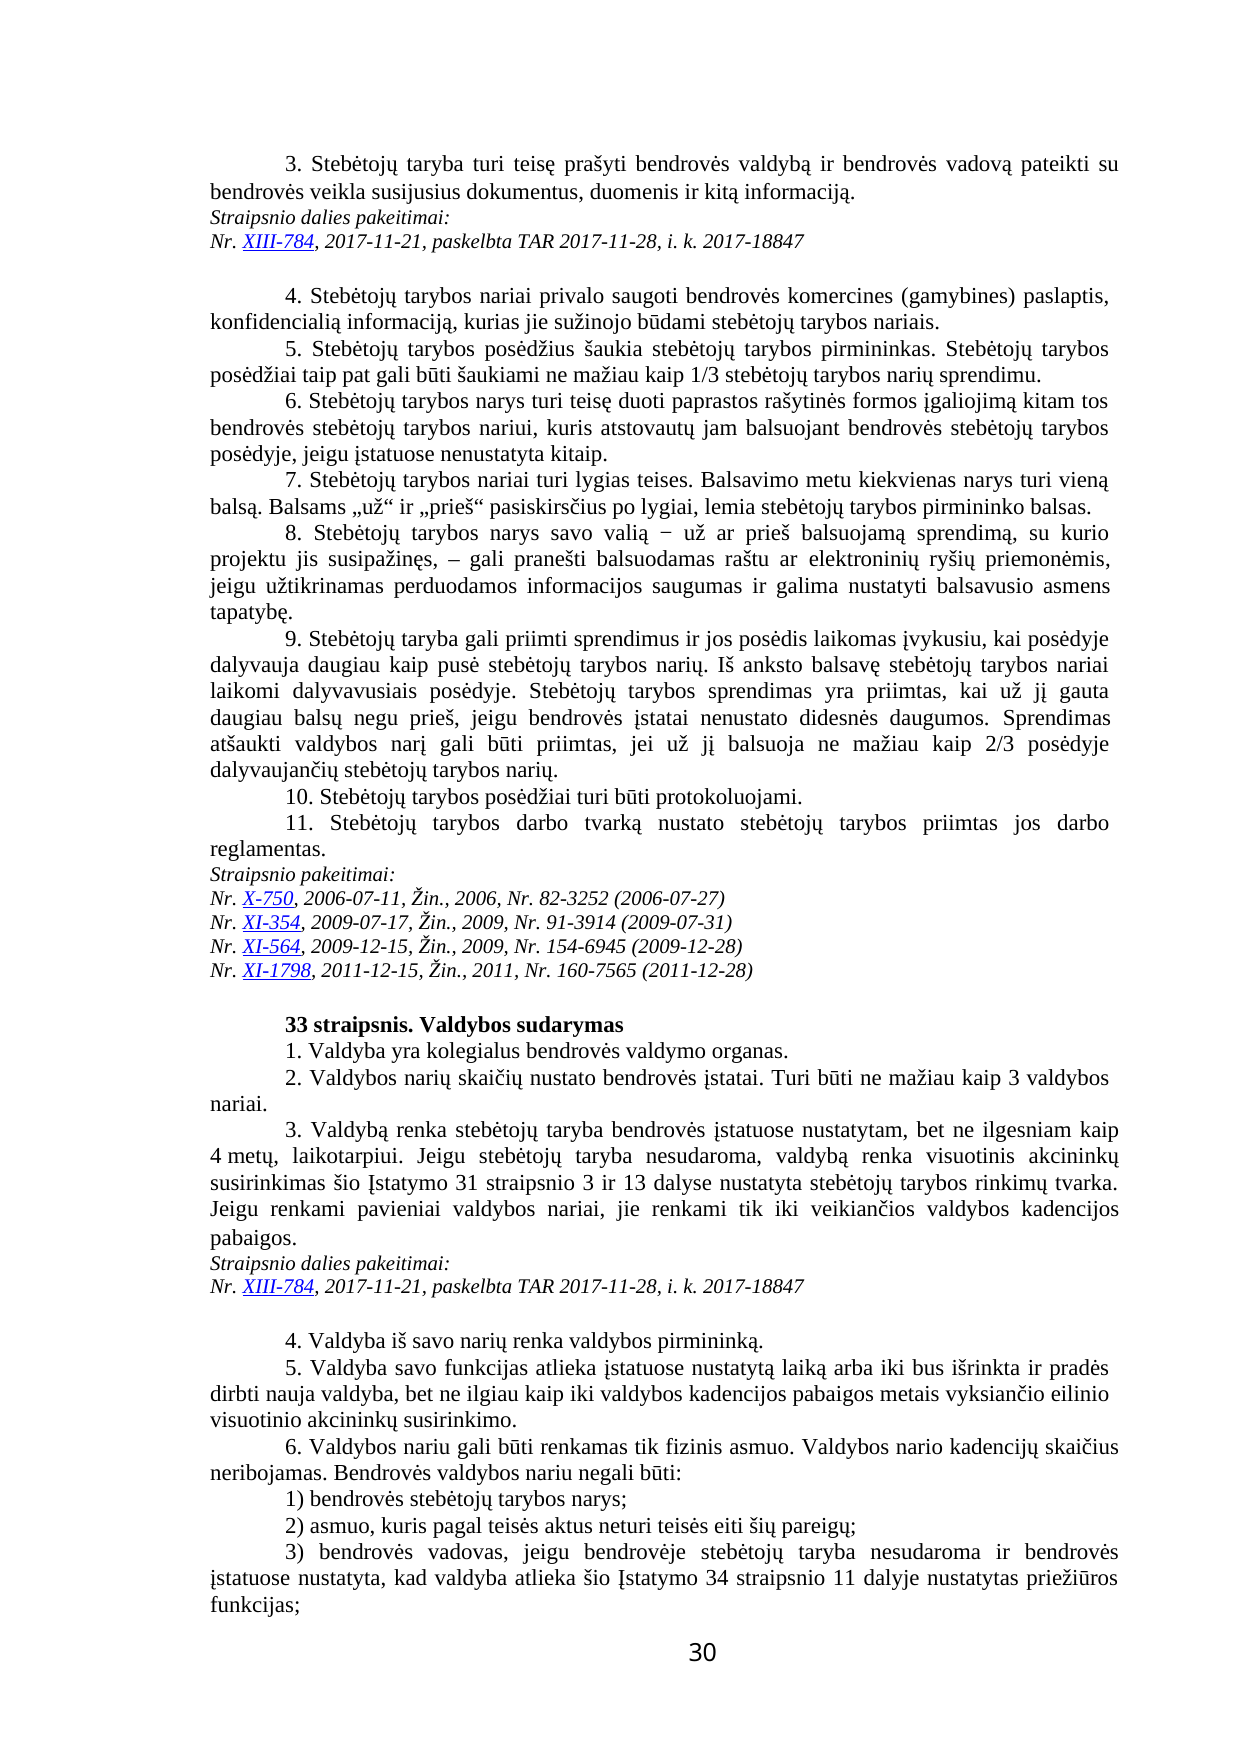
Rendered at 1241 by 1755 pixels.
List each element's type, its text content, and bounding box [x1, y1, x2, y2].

text 5. Stebėtojų tarybos posėdžius šaukia stebėtojų tarybos pirmininkas. Stebėtojų tarybos posėdžiai taip pat gali būti šaukiami ne mažiau kaip 1/3 stebėtojų tarybos narių sprendimu. [210, 335, 1111, 387]
text Nr. XI-564, 2009-12-15, Žin., 2009, Nr. 154-6945 (2009-12-28) [210, 934, 1120, 958]
text 6. Valdybos nariu gali būti renkamas tik fizinis asmuo. Valdybos nario kadencijų skaičius neribojamas. Bendrovės valdybos nariu negali būti: [210, 1433, 1120, 1485]
text Straipsnio pakeitimai: [210, 862, 1111, 886]
text 33 straipsnis. Valdybos sudarymas [210, 1011, 1111, 1037]
text 1) bendrovės stebėtojų tarybos narys; [210, 1485, 1120, 1512]
text 6. Stebėtojų tarybos narys turi teisę duoti paprastos rašytinės formos įgaliojimą kitam tos bendrovės stebėtojų tarybos nariui, kuris atstovautų jam balsuojant bendrovės stebėtojų tarybos posėdyje, jeigu įstatuose nenustatyta kitaip. [210, 387, 1110, 466]
text 1. Valdyba yra kolegialus bendrovės valdymo organas. [210, 1037, 1111, 1063]
text 8. Stebėtojų tarybos narys savo valią − už ar prieš balsuojamą sprendimą, su kurio projektu jis susipažinęs, – gali pranešti balsuodamas raštu ar elektroninių ryšių priemonėmis, jeigu užtikrinamas perduodamos informacijos saugumas ir galima nustatyti balsavusio asmens tapatybę. [210, 519, 1111, 624]
text 3) bendrovės vadovas, jeigu bendrovėje stebėtojų taryba nesudaroma ir bendrovės įstatuose nustatyta, kad valdyba atlieka šio Įstatymo 34 straipsnio 11 dalyje nustatytas priežiūros funkcijas; [210, 1538, 1120, 1617]
text 2) asmuo, kuris pagal teisės aktus neturi teisės eiti šių pareigų; [210, 1512, 1120, 1538]
text 11. Stebėtojų tarybos darbo tvarką nustato stebėtojų tarybos priimtas jos darbo reglamentas. [210, 809, 1111, 862]
text 3. Valdybą renka stebėtojų taryba bendrovės įstatuose nustatytam, bet ne ilgesniam kaip 4 metų, laikotarpiui. Jeigu stebėtojų taryba nesudaroma, valdybą renka visuotinis akcininkų susirinkimas šio Įstatymo 31 straipsnio 3 ir 13 dalyse nustatyta stebėtojų tarybos rinkimų tvarka. Jeigu renkami pavieniai valdybos nariai, jie renkami tik iki veikiančios valdybos kadencijos pabaigos. [210, 1116, 1120, 1250]
text 5. Valdyba savo funkcijas atlieka įstatuose nustatytą laiką arba iki bus išrinkta ir pradės dirbti nauja valdyba, bet ne ilgiau kaip iki valdybos kadencijos pabaigos metais vyksiančio eilinio visuotinio akcininkų susirinkimo. [210, 1354, 1111, 1433]
text Nr. XIII-784, 2017-11-21, paskelbta TAR 2017-11-28, i. k. 2017-18847 [210, 229, 1120, 253]
text 3. Stebėtojų taryba turi teisę prašyti bendrovės valdybą ir bendrovės vadovą pateikti su bendrovės veikla susijusius dokumentus, duomenis ir kitą informaciją. [210, 150, 1120, 205]
text 4. Stebėtojų tarybos nariai privalo saugoti bendrovės komercines (gamybines) paslaptis, konfidencialią informaciją, kurias jie sužinojo būdami stebėtojų tarybos nariais. [210, 282, 1111, 335]
text Nr. X-750, 2006-07-11, Žin., 2006, Nr. 82-3252 (2006-07-27) [210, 886, 1111, 910]
text 4. Valdyba iš savo narių renka valdybos pirmininką. [210, 1327, 1111, 1354]
text Nr. XIII-784, 2017-11-21, paskelbta TAR 2017-11-28, i. k. 2017-18847 [210, 1274, 1120, 1298]
text Nr. XI-354, 2009-07-17, Žin., 2009, Nr. 91-3914 (2009-07-31) [210, 910, 1120, 934]
text 2. Valdybos narių skaičių nustato bendrovės įstatai. Turi būti ne mažiau kaip 3 valdybos nariai. [210, 1063, 1111, 1116]
text Straipsnio dalies pakeitimai: [210, 205, 1120, 229]
text Nr. XI-1798, 2011-12-15, Žin., 2011, Nr. 160-7565 (2011-12-28) [210, 958, 1120, 982]
text 9. Stebėtojų taryba gali priimti sprendimus ir jos posėdis laikomas įvykusiu, kai posėdyje dalyvauja daugiau kaip pusė stebėtojų tarybos narių. Iš anksto balsavę stebėtojų tarybos nariai laikomi dalyvavusiais posėdyje. Stebėtojų tarybos sprendimas yra priimtas, kai už jį gauta daugiau balsų negu prieš, jeigu bendrovės įstatai nenustato didesnės daugumos. Sprendimas atšaukti valdybos narį gali būti priimtas, jei už jį balsuoja ne mažiau kaip 2/3 posėdyje dalyvaujančių stebėtojų tarybos narių. [210, 624, 1111, 783]
text 7. Stebėtojų tarybos nariai turi lygias teises. Balsavimo metu kiekvienas narys turi vieną balsą. Balsams „už“ ir „prieš“ pasiskirsčius po lygiai, lemia stebėtojų tarybos pirmininko balsas. [210, 466, 1111, 519]
text Straipsnio dalies pakeitimai: [210, 1250, 1120, 1274]
text 10. Stebėtojų tarybos posėdžiai turi būti protokoluojami. [210, 783, 1111, 809]
